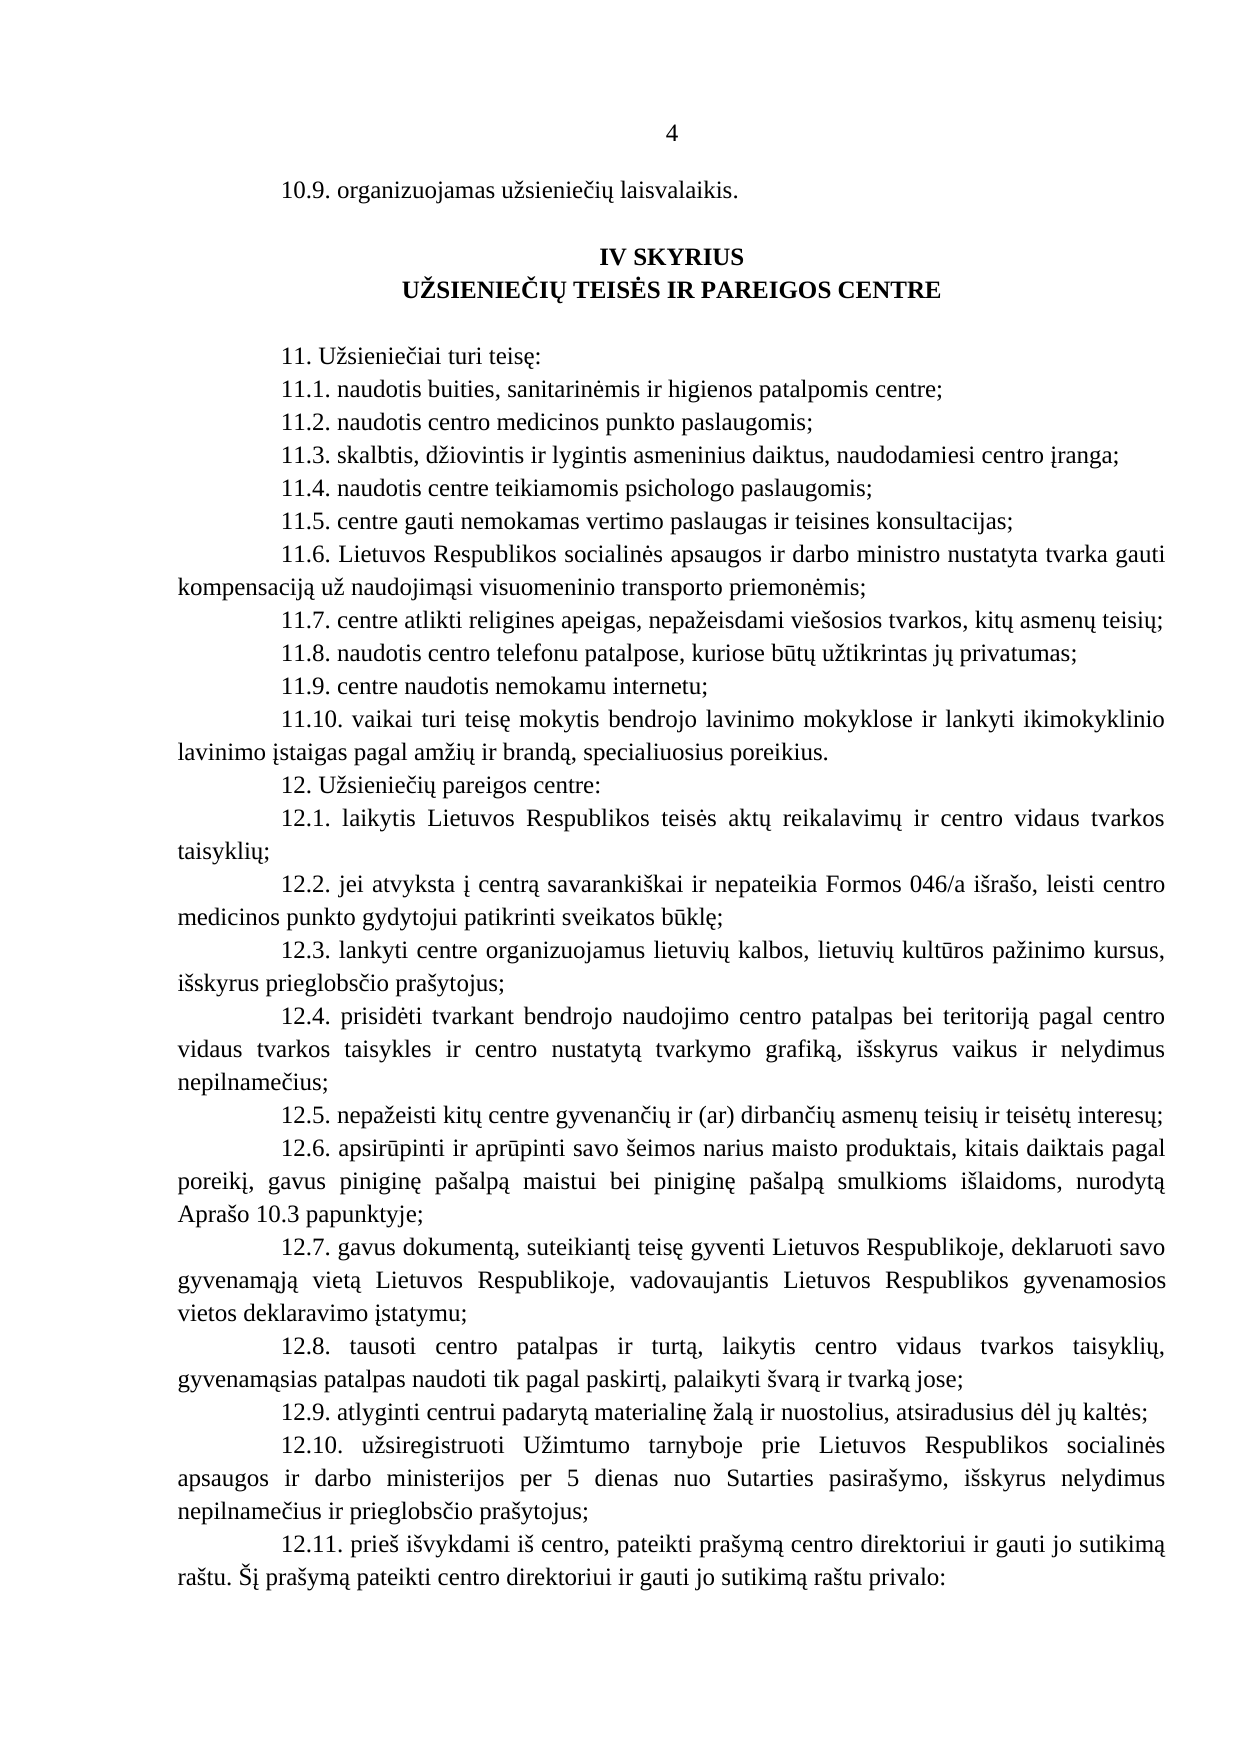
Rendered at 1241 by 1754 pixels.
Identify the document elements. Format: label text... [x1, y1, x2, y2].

text UŽSIENIEČIŲ TEISĖS IR PAREIGOS CENTRE [177, 275, 1166, 303]
text 11.3. skalbtis, džiovintis ir lygintis asmeninius daiktus, naudodamiesi centro įranga; [177, 440, 1166, 468]
text 11. Užsieniečiai turi teisę: [177, 341, 1166, 369]
text 11.4. naudotis centre teikiamomis psichologo paslaugomis; [177, 473, 1166, 502]
text 12.6. apsirūpinti ir aprūpinti savo šeimos narius maisto produktais, kitais daiktais pagal poreikį, gavus piniginę pašalpą maistui bei piniginę pašalpą smulkioms išlaidoms, nurodytą Aprašo 10.3 papunktyje; [177, 1133, 1166, 1228]
text 12.10. užsiregistruoti Užimtumo tarnyboje prie Lietuvos Respublikos socialinės apsaugos ir darbo ministerijos per 5 dienas nuo Sutarties pasirašymo, išskyrus nelydimus nepilnamečius ir prieglobsčio prašytojus; [177, 1430, 1166, 1525]
text 12.3. lankyti centre organizuojamus lietuvių kalbos, lietuvių kultūros pažinimo kursus, išskyrus prieglobsčio prašytojus; [177, 935, 1166, 997]
text 11.7. centre atlikti religines apeigas, nepažeisdami viešosios tvarkos, kitų asmenų teisių; [177, 605, 1166, 634]
text 12.2. jei atvyksta į centrą savarankiškai ir nepateikia Formos 046/a išrašo, leisti centro medicinos punkto gydytojui patikrinti sveikatos būklę; [177, 869, 1166, 931]
text 12.1. laikytis Lietuvos Respublikos teisės aktų reikalavimų ir centro vidaus tvarkos taisyklių; [177, 803, 1166, 865]
text 12.8. tausoti centro patalpas ir turtą, laikytis centro vidaus tvarkos taisyklių, gyvenamąsias patalpas naudoti tik pagal paskirtį, palaikyti švarą ir tvarką jose; [177, 1331, 1166, 1393]
text 12.4. prisidėti tvarkant bendrojo naudojimo centro patalpas bei teritoriją pagal centro vidaus tvarkos taisykles ir centro nustatytą tvarkymo grafiką, išskyrus vaikus ir nelydimus nepilnamečius; [177, 1001, 1166, 1096]
text 12.9. atlyginti centrui padarytą materialinę žalą ir nuostolius, atsiradusius dėl jų kaltės; [177, 1397, 1166, 1426]
text 11.5. centre gauti nemokamas vertimo paslaugas ir teisines konsultacijas; [177, 506, 1166, 534]
text 11.9. centre naudotis nemokamu internetu; [177, 671, 1166, 700]
text 11.8. naudotis centro telefonu patalpose, kuriose būtų užtikrintas jų privatumas; [177, 638, 1166, 667]
text IV SKYRIUS [177, 242, 1166, 270]
text 11.1. naudotis buities, sanitarinėmis ir higienos patalpomis centre; [177, 374, 1166, 402]
text 12.5. nepažeisti kitų centre gyvenančių ir (ar) dirbančių asmenų teisių ir teisėtų interesų; [177, 1100, 1166, 1129]
text 11.6. Lietuvos Respublikos socialinės apsaugos ir darbo ministro nustatyta tvarka gauti kompensaciją už naudojimąsi visuomeninio transporto priemonėmis; [177, 539, 1166, 601]
text 10.9. organizuojamas užsieniečių laisvalaikis. [177, 176, 1166, 204]
text 12.7. gavus dokumentą, suteikiantį teisę gyventi Lietuvos Respublikoje, deklaruoti savo gyvenamąją vietą Lietuvos Respublikoje, vadovaujantis Lietuvos Respublikos gyvenamosios vietos deklaravimo įstatymu; [177, 1232, 1166, 1327]
text 11.10. vaikai turi teisę mokytis bendrojo lavinimo mokyklose ir lankyti ikimokyklinio lavinimo įstaigas pagal amžių ir brandą, specialiuosius poreikius. [177, 704, 1166, 766]
text 11.2. naudotis centro medicinos punkto paslaugomis; [177, 407, 1166, 436]
text 12.11. prieš išvykdami iš centro, pateikti prašymą centro direktoriui ir gauti jo sutikimą raštu. Šį prašymą pateikti centro direktoriui ir gauti jo sutikimą raštu privalo: [177, 1529, 1166, 1591]
text 12. Užsieniečių pareigos centre: [177, 770, 1166, 799]
